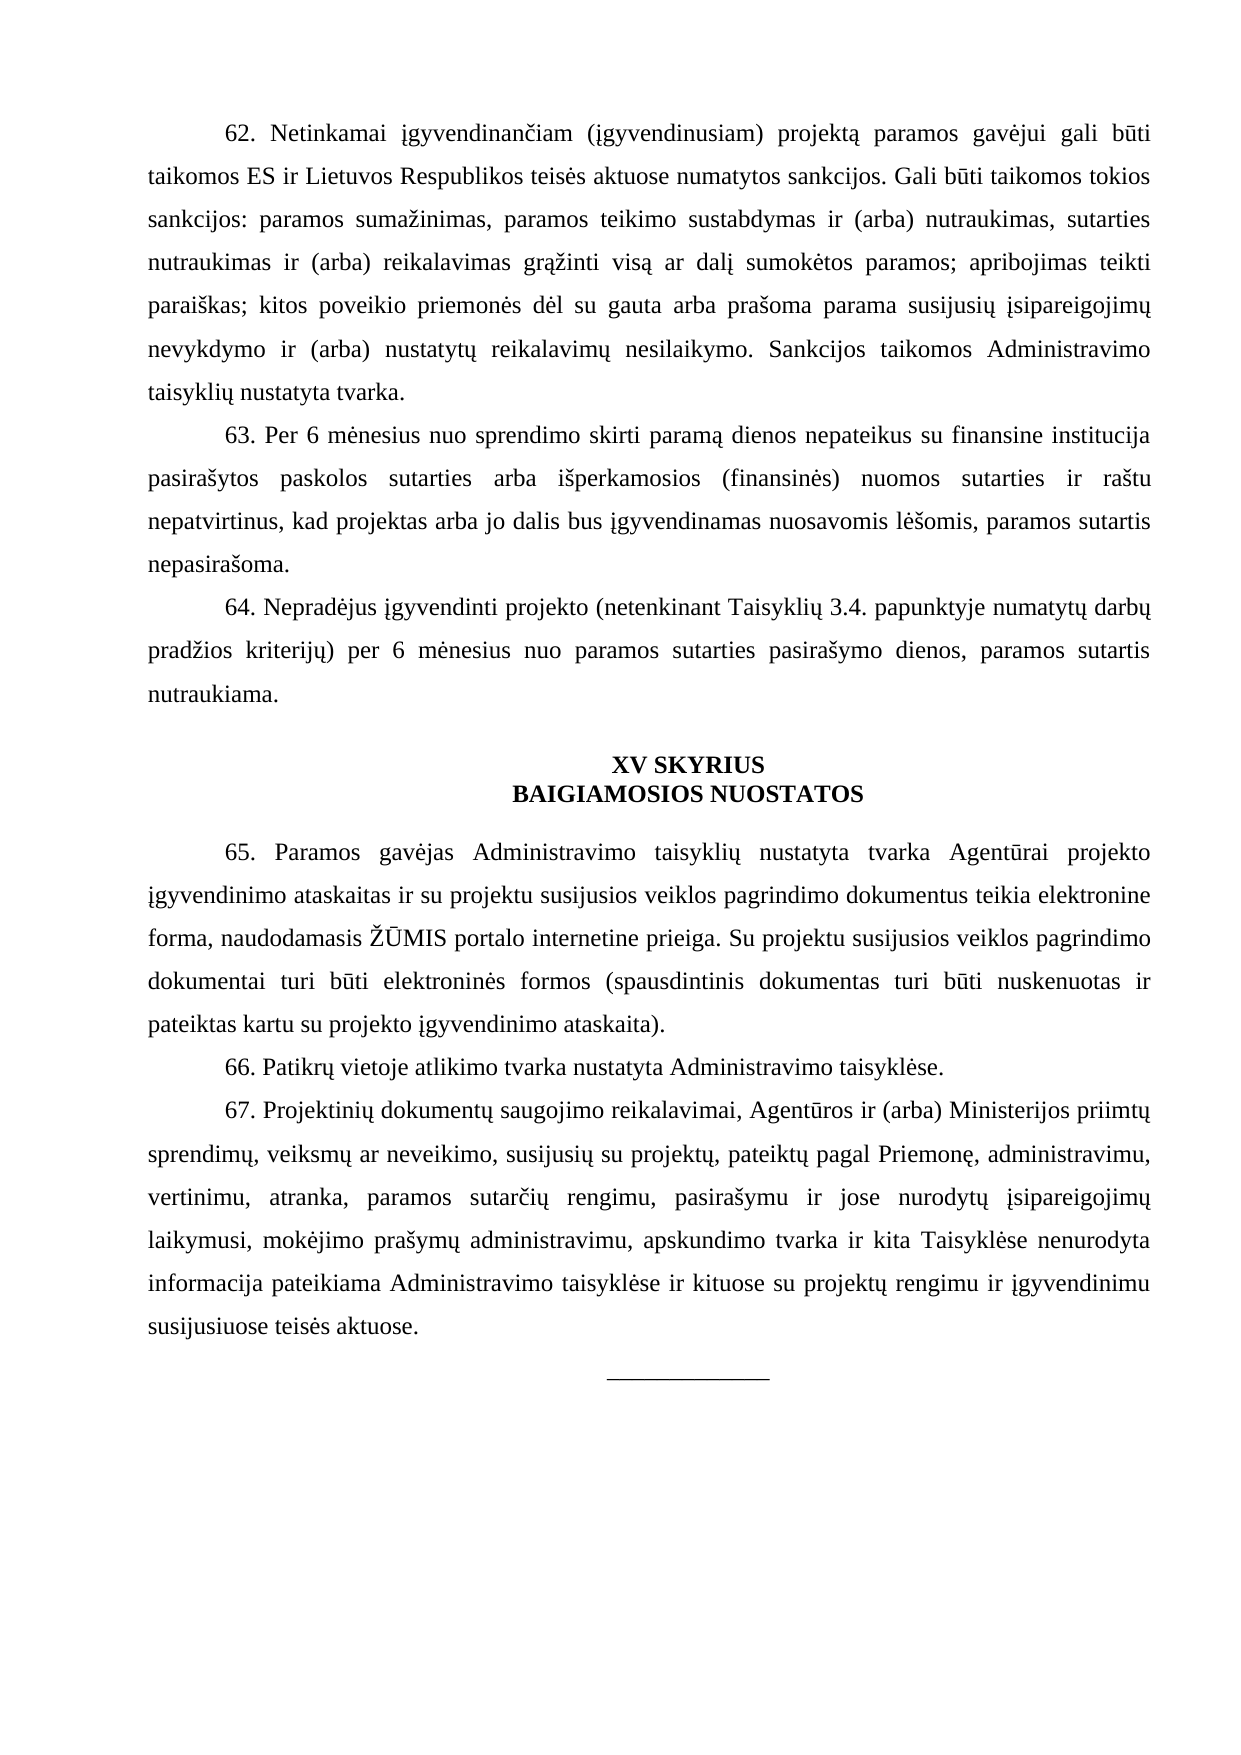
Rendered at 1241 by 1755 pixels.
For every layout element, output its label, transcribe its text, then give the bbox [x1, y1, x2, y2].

text 62. Netinkamai įgyvendinančiam (įgyvendinusiam) projektą paramos gavėjui gali būti taikomos ES ir Lietuvos Respublikos teisės aktuose numatytos sankcijos. Gali būti taikomos tokios sankcijos: paramos sumažinimas, paramos teikimo sustabdymas ir (arba) nutraukimas, sutarties nutraukimas ir (arba) reikalavimas grąžinti visą ar dalį sumokėtos paramos; apribojimas teikti paraiškas; kitos poveikio priemonės dėl su gauta arba prašoma parama susijusių įsipareigojimų nevykdymo ir (arba) nustatytų reikalavimų nesilaikymo. Sankcijos taikomos Administravimo taisyklių nustatyta tvarka. [148, 118, 1152, 406]
text XV SKYRIUS [148, 751, 1152, 779]
text 67. Projektinių dokumentų saugojimo reikalavimai, Agentūros ir (arba) Ministerijos priimtų sprendimų, veiksmų ar neveikimo, susijusių su projektų, pateiktų pagal Priemonę, administravimu, vertinimu, atranka, paramos sutarčių rengimu, pasirašymu ir jose nurodytų įsipareigojimų laikymusi, mokėjimo prašymų administravimu, apskundimo tvarka ir kita Taisyklėse nenurodyta informacija pateikiama Administravimo taisyklėse ir kituose su projektų rengimu ir įgyvendinimu susijusiuose teisės aktuose. [148, 1096, 1152, 1340]
text 64. Nepradėjus įgyvendinti projekto (netenkinant Taisyklių 3.4. papunktyje numatytų darbų pradžios kriterijų) per 6 mėnesius nuo paramos sutarties pasirašymo dienos, paramos sutartis nutraukiama. [148, 592, 1152, 707]
text 65. Paramos gavėjas Administravimo taisyklių nustatyta tvarka Agentūrai projekto įgyvendinimo ataskaitas ir su projektu susijusios veiklos pagrindimo dokumentus teikia elektronine forma, naudodamasis ŽŪMIS portalo internetine prieiga. Su projektu susijusios veiklos pagrindimo dokumentai turi būti elektroninės formos (spausdintinis dokumentas turi būti nuskenuotas ir pateiktas kartu su projekto įgyvendinimo ataskaita). [148, 837, 1152, 1038]
text _____________ [148, 1354, 1152, 1383]
text BAIGIAMOSIOS NUOSTATOS [148, 779, 1152, 808]
text 66. Patikrų vietoje atlikimo tvarka nustatyta Administravimo taisyklėse. [148, 1052, 1152, 1081]
text 63. Per 6 mėnesius nuo sprendimo skirti paramą dienos nepateikus su finansine institucija pasirašytos paskolos sutarties arba išperkamosios (finansinės) nuomos sutarties ir raštu nepatvirtinus, kad projektas arba jo dalis bus įgyvendinamas nuosavomis lėšomis, paramos sutartis nepasirašoma. [148, 420, 1152, 578]
